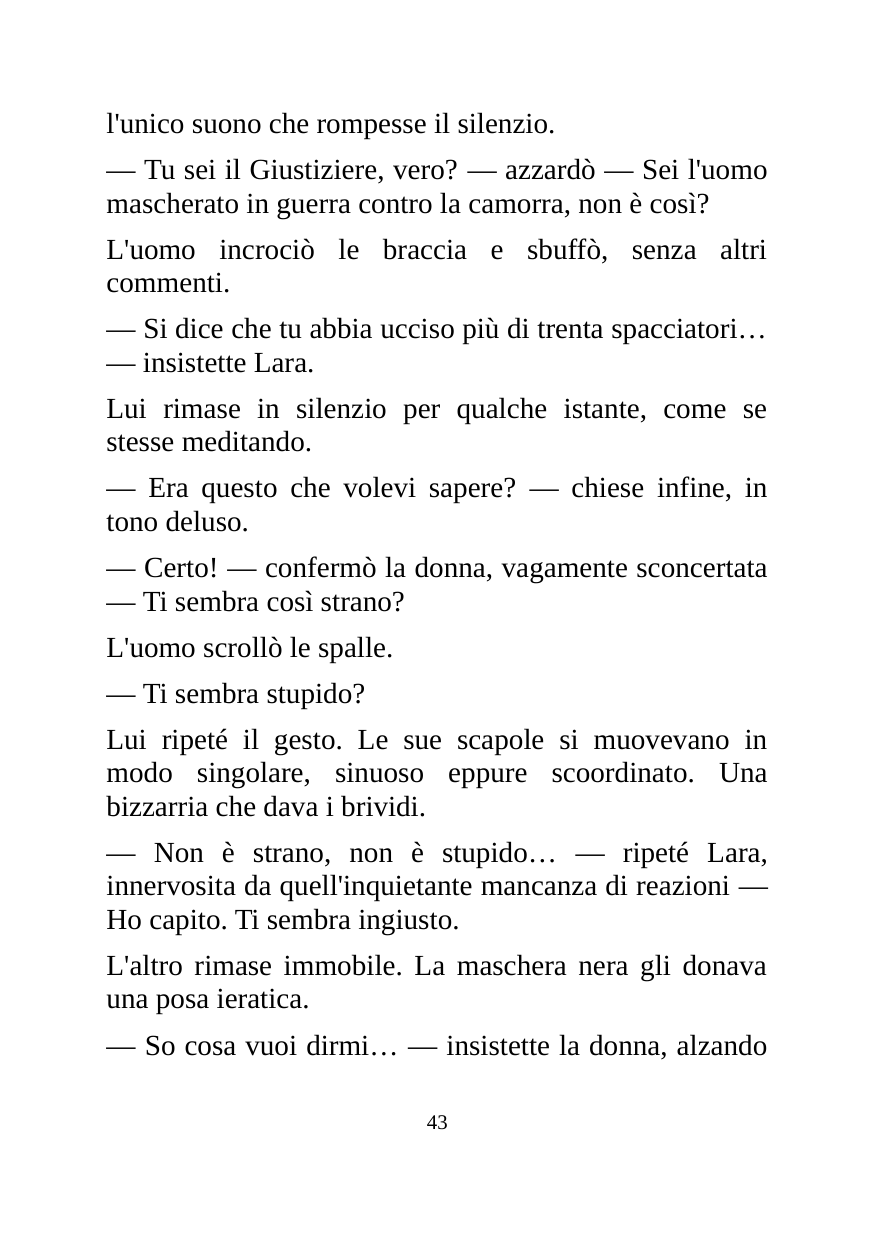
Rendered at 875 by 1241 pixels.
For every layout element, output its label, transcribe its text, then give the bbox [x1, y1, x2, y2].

text — Ti sembra stupido? [106, 676, 768, 709]
text — Era questo che volevi sapere? — chiese infine, in tono deluso. [106, 471, 768, 538]
text l'unico suono che rompesse il silenzio. [106, 106, 768, 140]
text — So cosa vuoi dirmi… — insistette la donna, alzando [106, 1028, 768, 1061]
text — Non è strano, non è stupido… — ripeté Lara, innervosita da quell'inquietante mancanza di reazioni — Ho capito. Ti sembra ingiusto. [106, 835, 768, 936]
text — Si dice che tu abbia ucciso più di trenta spacciatori… — insistette Lara. [106, 311, 768, 378]
text — Tu sei il Giustiziere, vero? — azzardò — Sei l'uomo mascherato in guerra contro la camorra, non è così? [106, 152, 768, 219]
text L'altro rimase immobile. La maschera nera gli donava una posa ieratica. [106, 948, 768, 1015]
text L'uomo incrociò le braccia e sbuffò, senza altri commenti. [106, 232, 768, 299]
text Lui rimase in silenzio per qualche istante, come se stesse meditando. [106, 391, 768, 458]
text — Certo! — confermò la donna, vagamente sconcertata — Ti sembra così strano? [106, 550, 768, 617]
text Lui ripeté il gesto. Le sue scapole si muovevano in modo singolare, sinuoso eppure scoordinato. Una bizzarria che dava i brividi. [106, 722, 768, 822]
text L'uomo scrollò le spalle. [106, 630, 768, 663]
